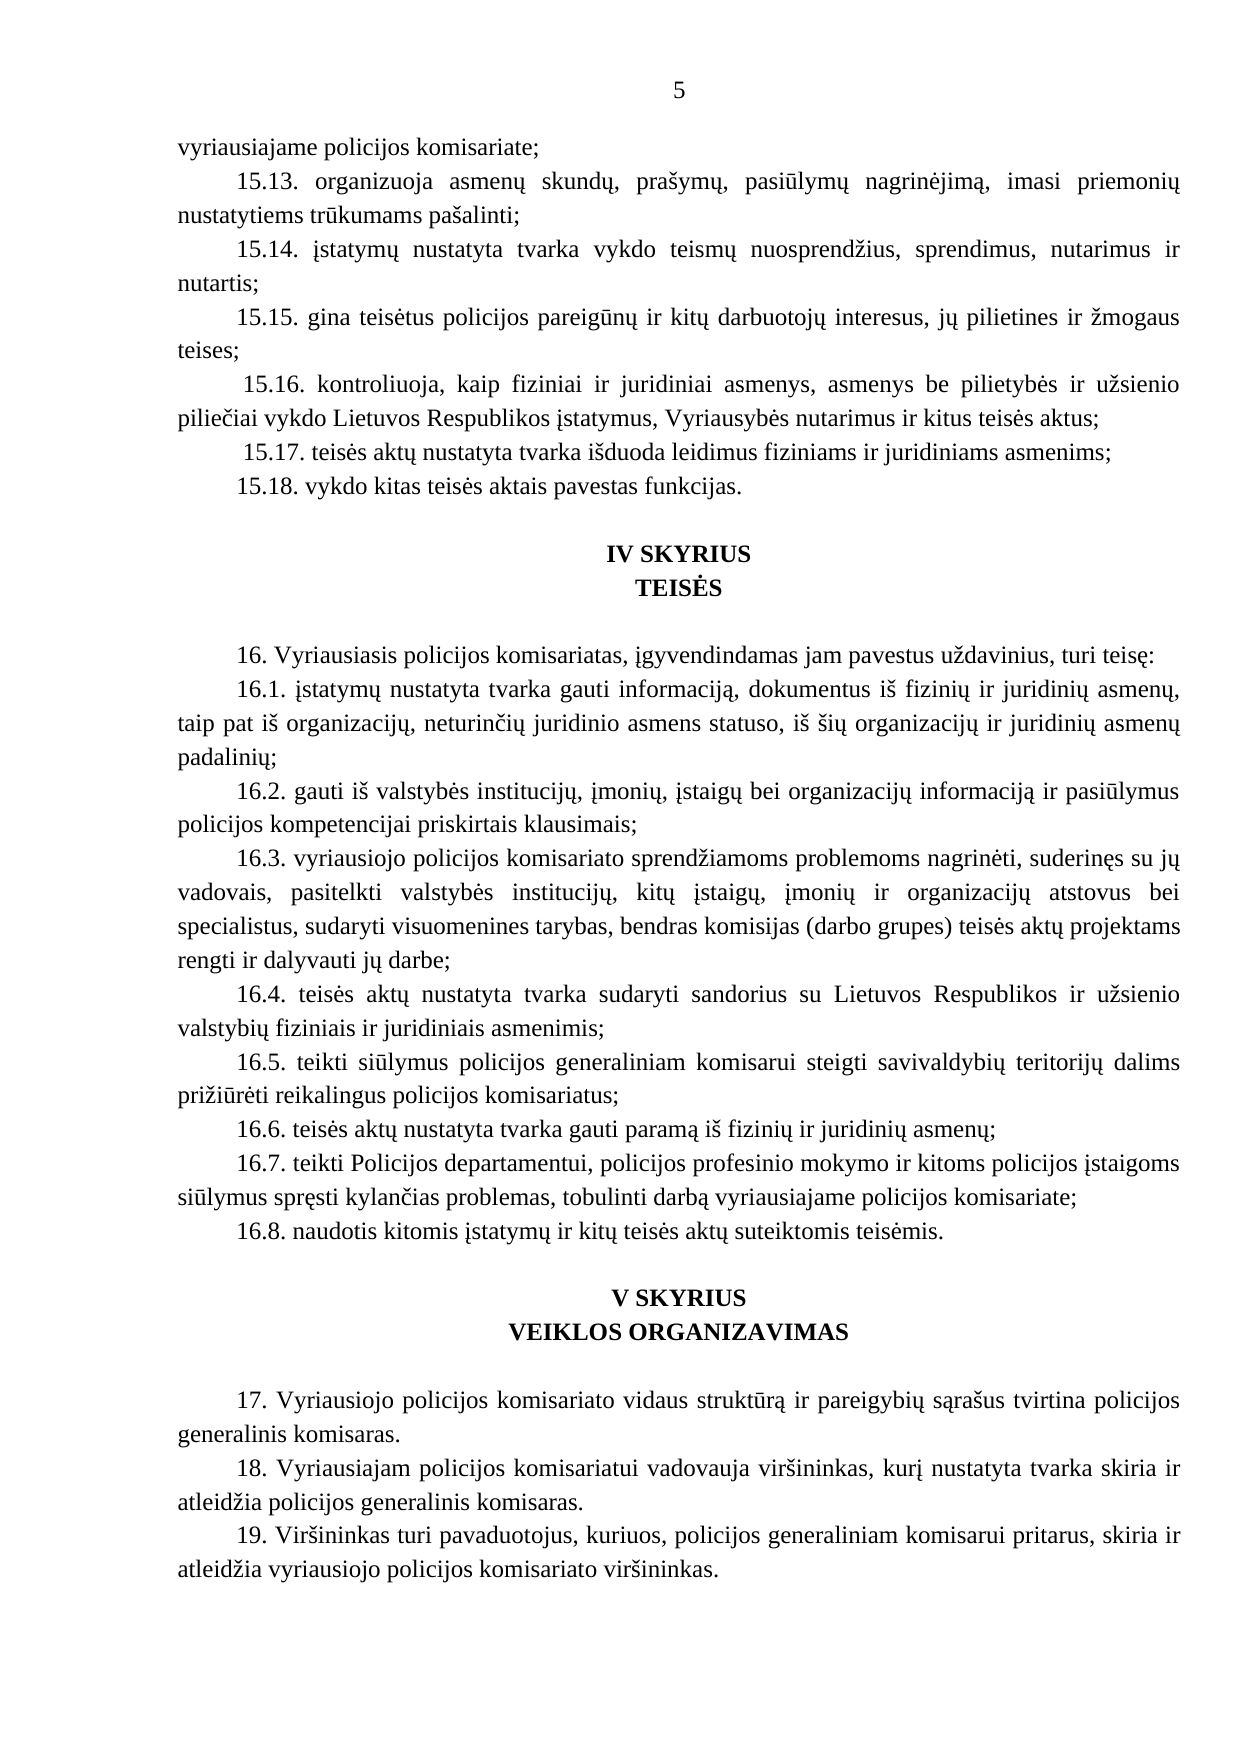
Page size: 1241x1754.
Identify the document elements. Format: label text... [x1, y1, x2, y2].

text 15.13. organizuoja asmenų skundų, prašymų, pasiūlymų nagrinėjimą, imasi priemonių nustatytiems trūkumams pašalinti; [177, 166, 1181, 229]
text 16. Vyriausiasis policijos komisariatas, įgyvendindamas jam pavestus uždavinius, turi teisę: [177, 640, 1181, 669]
text V SKYRIUS [176, 1283, 1181, 1312]
text 16.4. teisės aktų nustatyta tvarka sudaryti sandorius su Lietuvos Respublikos ir užsienio valstybių fiziniais ir juridiniais asmenimis; [177, 979, 1181, 1041]
text 16.5. teikti siūlymus policijos generaliniam komisarui steigti savivaldybių teritorijų dalims prižiūrėti reikalingus policijos komisariatus; [177, 1047, 1181, 1109]
text 15.16. kontroliuoja, kaip fiziniai ir juridiniai asmenys, asmenys be pilietybės ir užsienio piliečiai vykdo Lietuvos Respublikos įstatymus, Vyriausybės nutarimus ir kitus teisės aktus; [177, 369, 1181, 432]
text 15.15. gina teisėtus policijos pareigūnų ir kitų darbuotojų interesus, jų pilietines ir žmogaus teises; [177, 302, 1181, 364]
text 15.14. įstatymų nustatyta tvarka vykdo teismų nuosprendžius, sprendimus, nutarimus ir nutartis; [177, 234, 1181, 297]
text 16.8. naudotis kitomis įstatymų ir kitų teisės aktų suteiktomis teisėmis. [177, 1216, 1181, 1244]
text 15.17. teisės aktų nustatyta tvarka išduoda leidimus fiziniams ir juridiniams asmenims; [177, 437, 1181, 466]
text 16.2. gauti iš valstybės institucijų, įmonių, įstaigų bei organizacijų informaciją ir pasiūlymus policijos kompetencijai priskirtais klausimais; [177, 776, 1181, 838]
text 16.7. teikti Policijos departamentui, policijos profesinio mokymo ir kitoms policijos įstaigoms siūlymus spręsti kylančias problemas, tobulinti darbą vyriausiajame policijos komisariate; [177, 1148, 1181, 1211]
text vyriausiajame policijos komisariate; [177, 132, 1181, 161]
text 17. Vyriausiojo policijos komisariato vidaus struktūrą ir pareigybių sąrašus tvirtina policijos generalinis komisaras. [177, 1385, 1181, 1448]
text IV SKYRIUS [176, 539, 1181, 567]
text 15.18. vykdo kitas teisės aktais pavestas funkcijas. [177, 471, 1181, 500]
text 16.6. teisės aktų nustatyta tvarka gauti paramą iš fizinių ir juridinių asmenų; [177, 1114, 1181, 1143]
text 19. Viršininkas turi pavaduotojus, kuriuos, policijos generaliniam komisarui pritarus, skiria ir atleidžia vyriausiojo policijos komisariato viršininkas. [177, 1521, 1181, 1583]
text TEISĖS [176, 573, 1181, 601]
text 18. Vyriausiajam policijos komisariatui vadovauja viršininkas, kurį nustatyta tvarka skiria ir atleidžia policijos generalinis komisaras. [177, 1453, 1181, 1515]
text 16.1. įstatymų nustatyta tvarka gauti informaciją, dokumentus iš fizinių ir juridinių asmenų, taip pat iš organizacijų, neturinčių juridinio asmens statuso, iš šių organizacijų ir juridinių asmenų padalinių; [177, 674, 1181, 771]
text 16.3. vyriausiojo policijos komisariato sprendžiamoms problemoms nagrinėti, suderinęs su jų vadovais, pasitelkti valstybės institucijų, kitų įstaigų, įmonių ir organizacijų atstovus bei specialistus, sudaryti visuomenines tarybas, bendras komisijas (darbo grupes) teisės aktų projektams rengti ir dalyvauti jų darbe; [177, 843, 1181, 974]
text VEIKLOS ORGANIZAVIMAS [176, 1317, 1181, 1346]
